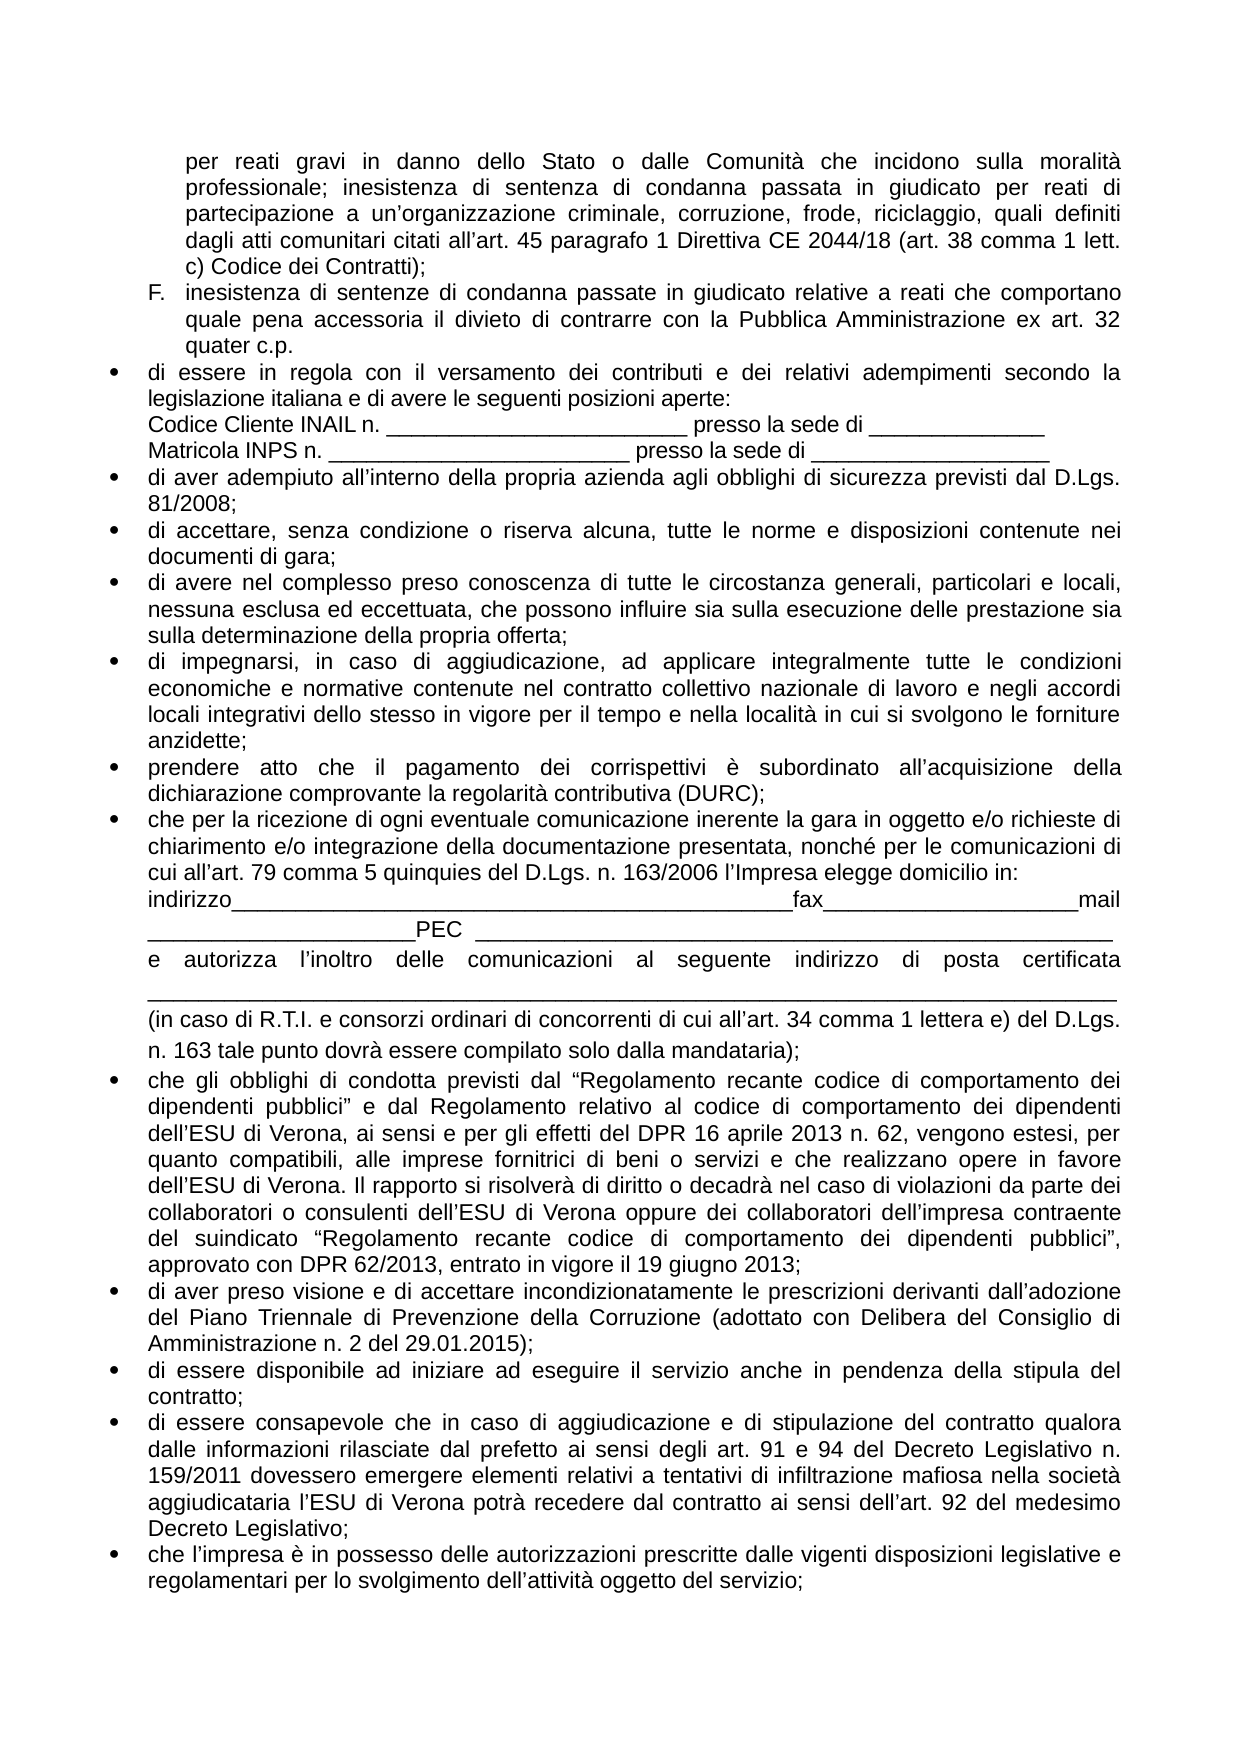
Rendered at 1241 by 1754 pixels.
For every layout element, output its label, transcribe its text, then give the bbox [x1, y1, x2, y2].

list di aver adempiuto all’interno della propria azienda agli obblighi di sicurezza previsti dal D.Lgs. 81/2008; [110, 464, 1122, 517]
list indirizzo____________________________________________fax____________________mail_____________________PEC __________________________________________________ [148, 886, 1122, 942]
list e autorizza l’inoltro delle comunicazioni al seguente indirizzo di posta certificata ____________________________________________________________________________(in caso di R.T.I. e consorzi ordinari di concorrenti di cui all’art. 34 comma 1 lettera e) del D.Lgs. n. 163 tale punto dovrà essere compilato solo dalla mandataria); [148, 946, 1122, 1063]
text Matricola INPS n. ________________________ presso la sede di ___________________ [148, 437, 1122, 464]
text Codice Cliente INAIL n. ________________________ presso la sede di ______________ [148, 411, 1122, 437]
list di aver preso visione e di accettare incondizionatamente le prescrizioni derivanti dall’adozione del Piano Triennale di Prevenzione della Corruzione (adottato con Delibera del Consiglio di Amministrazione n. 2 del 29.01.2015); [110, 1278, 1122, 1357]
list di essere in regola con il versamento dei contributi e dei relativi adempimenti secondo la legislazione italiana e di avere le seguenti posizioni aperte: [110, 358, 1122, 411]
list di impegnarsi, in caso di aggiudicazione, ad applicare integralmente tutte le condizioni economiche e normative contenute nel contratto collettivo nazionale di lavoro e negli accordi locali integrativi dello stesso in vigore per il tempo e nella località in cui si svolgono le forniture anzidette; [110, 648, 1122, 754]
list di essere consapevole che in caso di aggiudicazione e di stipulazione del contratto qualora dalle informazioni rilasciate dal prefetto ai sensi degli art. 91 e 94 del Decreto Legislativo n. 159/2011 dovessero emergere elementi relativi a tentativi di infiltrazione mafiosa nella società aggiudicataria l’ESU di Verona potrà recedere dal contratto ai sensi dell’art. 92 del medesimo Decreto Legislativo; [110, 1409, 1122, 1541]
list prendere atto che il pagamento dei corrispettivi è subordinato all’acquisizione della dichiarazione comprovante la regolarità contributiva (DURC); [110, 754, 1122, 806]
list che per la ricezione di ogni eventuale comunicazione inerente la gara in oggetto e/o richieste di chiarimento e/o integrazione della documentazione presentata, nonché per le comunicazioni di cui all’art. 79 comma 5 quinquies del D.Lgs. n. 163/2006 l’Impresa elegge domicilio in: [110, 806, 1122, 886]
list che l’impresa è in possesso delle autorizzazioni prescritte dalle vigenti disposizioni legislative e regolamentari per lo svolgimento dell’attività oggetto del servizio; [110, 1541, 1122, 1594]
list di essere disponibile ad iniziare ad eseguire il servizio anche in pendenza della stipula del contratto; [110, 1357, 1122, 1409]
list che gli obblighi di condotta previsti dal “Regolamento recante codice di comportamento dei dipendenti pubblici” e dal Regolamento relativo al codice di comportamento dei dipendenti dell’ESU di Verona, ai sensi e per gli effetti del DPR 16 aprile 2013 n. 62, vengono estesi, per quanto compatibili, alle imprese fornitrici di beni o servizi e che realizzano opere in favore dell’ESU di Verona. Il rapporto si risolverà di diritto o decadrà nel caso di violazioni da parte dei collaboratori o consulenti dell’ESU di Verona oppure dei collaboratori dell’impresa contraente del suindicato “Regolamento recante codice di comportamento dei dipendenti pubblici”, approvato con DPR 62/2013, entrato in vigore il 19 giugno 2013; [110, 1067, 1122, 1278]
list inesistenza di sentenze di condanna passate in giudicato relative a reati che comportano quale pena accessoria il divieto di contrarre con la Pubblica Amministrazione ex art. 32 quater c.p. [148, 279, 1122, 358]
list di avere nel complesso preso conoscenza di tutte le circostanza generali, particolari e locali, nessuna esclusa ed eccettuata, che possono influire sia sulla esecuzione delle prestazione sia sulla determinazione della propria offerta; [110, 569, 1122, 648]
list per reati gravi in danno dello Stato o dalle Comunità che incidono sulla moralità professionale; inesistenza di sentenza di condanna passata in giudicato per reati di partecipazione a un’organizzazione criminale, corruzione, frode, riciclaggio, quali definiti dagli atti comunitari citati all’art. 45 paragrafo 1 Direttiva CE 2044/18 (art. 38 comma 1 lett. c) Codice dei Contratti); [148, 148, 1122, 279]
list di accettare, senza condizione o riserva alcuna, tutte le norme e disposizioni contenute nei documenti di gara; [110, 517, 1122, 569]
